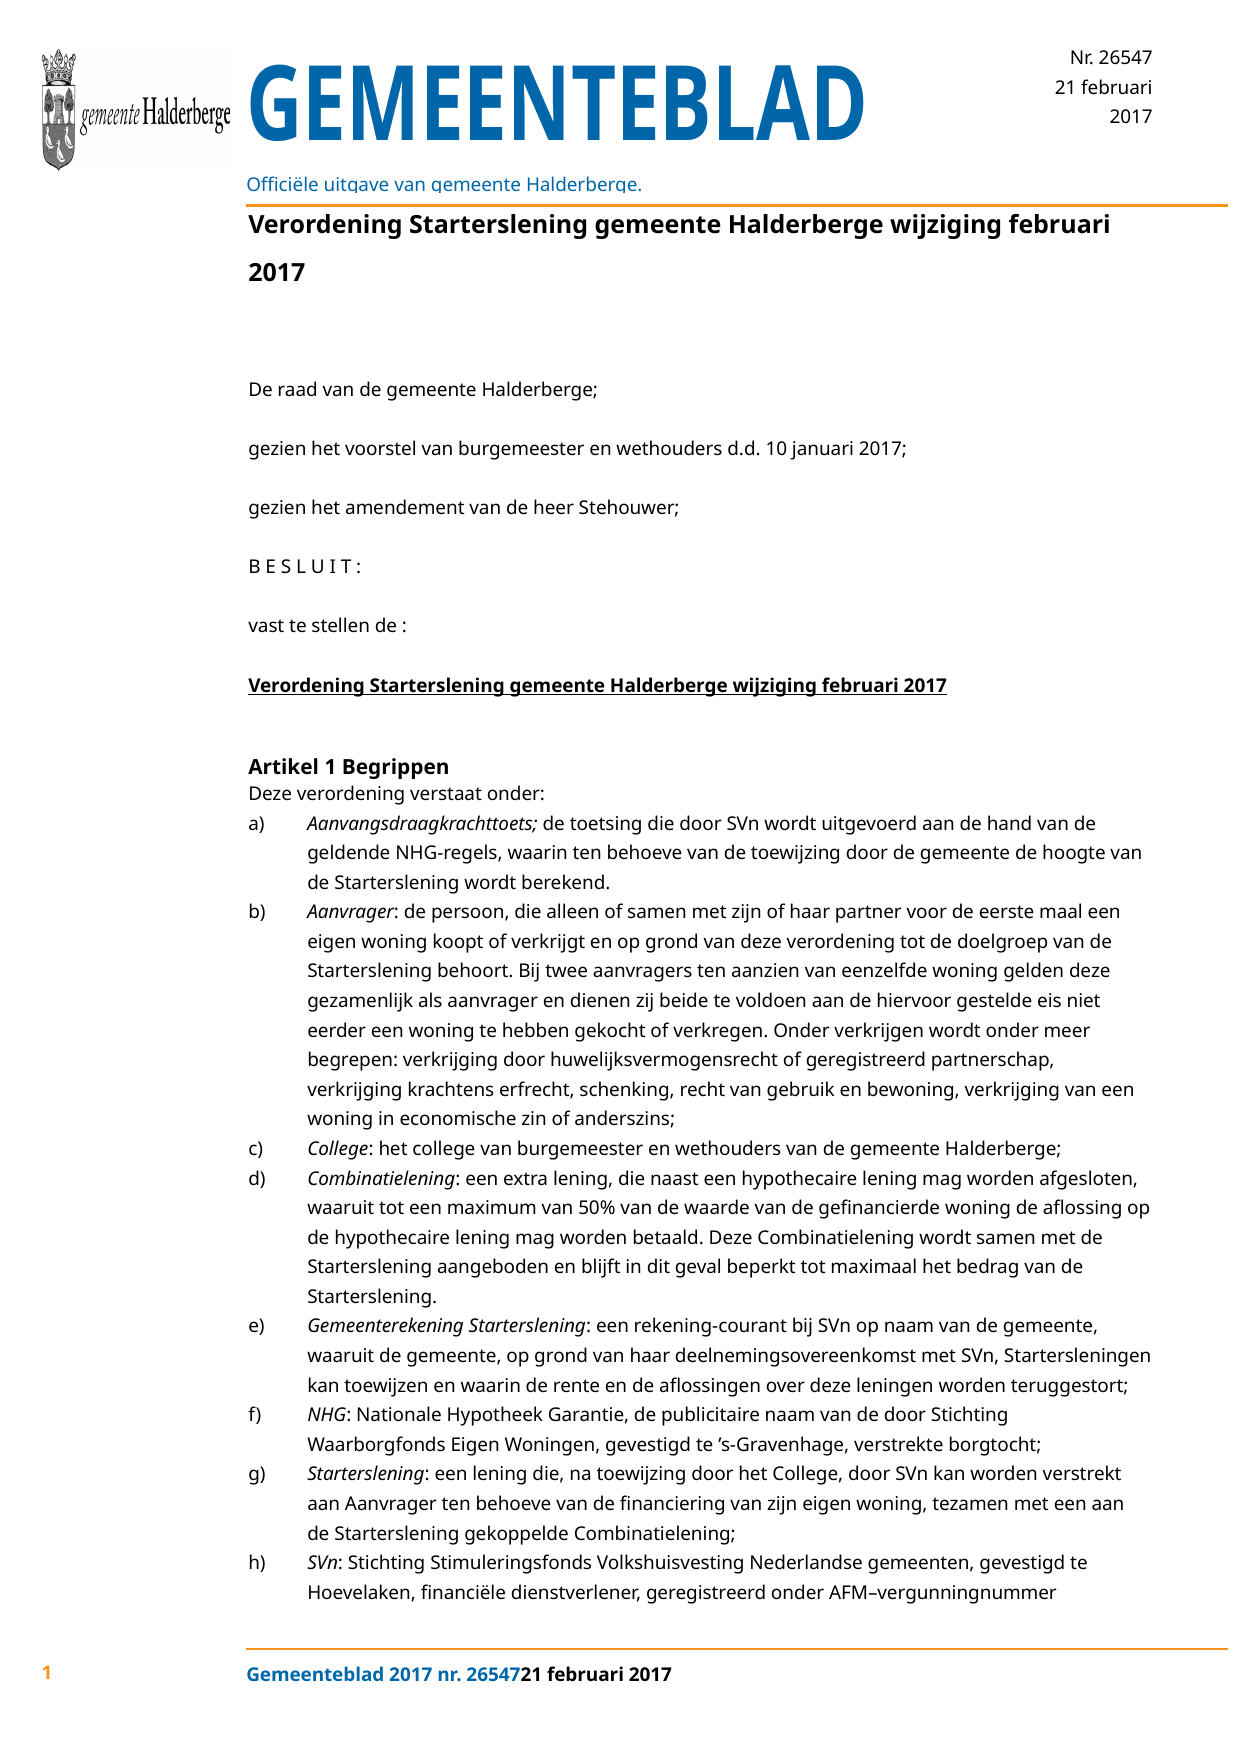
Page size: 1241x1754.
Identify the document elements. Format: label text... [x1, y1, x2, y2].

text De raad van de gemeente Halderberge; [248, 376, 1152, 402]
picture [41, 47, 231, 172]
list College: het college van burgemeester en wethouders van de gemeente Halderberge; [248, 1135, 1152, 1161]
text vast te stellen de : [248, 613, 1152, 638]
text Verordening Starterslening gemeente Halderberge wijziging februari 2017 [248, 672, 1152, 697]
list Aanvrager: de persoon, die alleen of samen met zijn of haar partner voor de eerste maal een eigen woning koopt of verkrijgt en op grond van deze verordening tot de doelgroep van de Starterslening behoort. Bij twee aanvragers ten aanzien van eenzelfde woning gelden deze gezamenlijk als aanvrager en dienen zij beide te voldoen aan de hiervoor gestelde eis niet eerder een woning te hebben gekocht of verkregen. Onder verkrijgen wordt onder meer begrepen: verkrijging door huwelijksvermogensrecht of geregistreerd partnerschap, verkrijging krachtens erfrecht, schenking, recht van gebruik en bewoning, verkrijging van een woning in economische zin of anderszins; [248, 898, 1152, 1131]
text Artikel 1 Begrippen [248, 752, 1152, 780]
text gezien het amendement van de heer Stehouwer; [248, 494, 1152, 520]
list Aanvangsdraagkrachttoets; de toetsing die door SVn wordt uitgevoerd aan de hand van de geldende NHG-regels, waarin ten behoeve van de toewijzing door de gemeente de hoogte van de Starterslening wordt berekend. [248, 810, 1152, 895]
text B E S L U I T : [248, 553, 1152, 579]
text Verordening Starterslening gemeente Halderberge wijziging februari 2017 [248, 207, 1152, 288]
list Starterslening: een lening die, na toewijzing door het College, door SVn kan worden verstrekt aan Aanvrager ten behoeve van de financiering van zijn eigen woning, tezamen met een aan de Starterslening gekoppelde Combinatielening; [248, 1461, 1152, 1546]
text Deze verordening verstaat onder: [248, 780, 1152, 806]
list SVn: Stichting Stimuleringsfonds Volkshuisvesting Nederlandse gemeenten, gevestigd te Hoevelaken, financiële dienstverlener, geregistreerd onder AFM–vergunningnummer [248, 1549, 1152, 1605]
text gezien het voorstel van burgemeester en wethouders d.d. 10 januari 2017; [248, 435, 1152, 461]
list NHG: Nationale Hypotheek Garantie, de publicitaire naam van de door Stichting Waarborgfonds Eigen Woningen, gevestigd te ’s-Gravenhage, verstrekte borgtocht; [248, 1401, 1152, 1457]
list Gemeenterekening Starterslening: een rekening-courant bij SVn op naam van de gemeente, waaruit de gemeente, op grond van haar deelnemingsovereenkomst met SVn, Startersleningen kan toewijzen en waarin de rente en de aflossingen over deze leningen worden teruggestort; [248, 1313, 1152, 1398]
list Combinatielening: een extra lening, die naast een hypothecaire lening mag worden afgesloten, waaruit tot een maximum van 50% van de waarde van de gefinancierde woning de aflossing op de hypothecaire lening mag worden betaald. Deze Combinatielening wordt samen met de Starterslening aangeboden en blijft in dit geval beperkt tot maximaal het bedrag van de Starterslening. [248, 1165, 1152, 1309]
